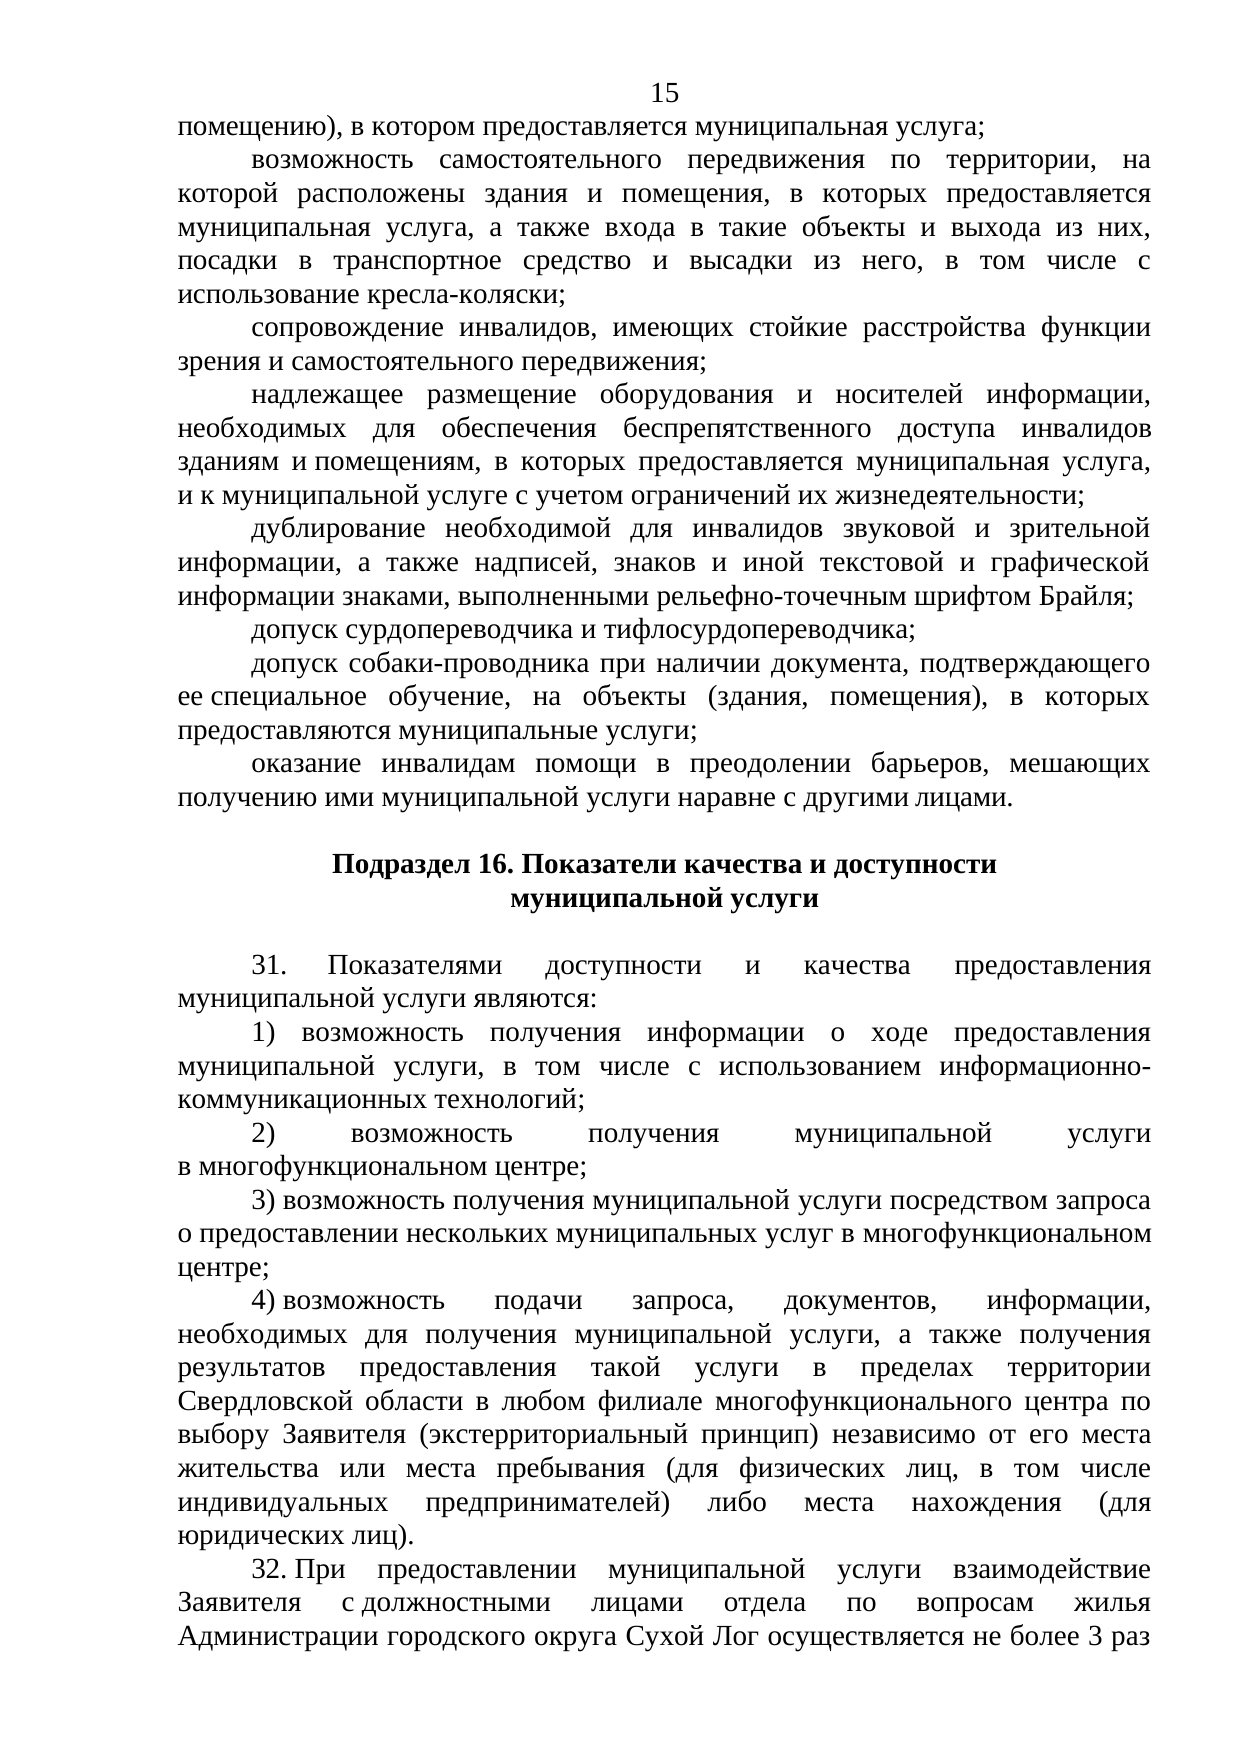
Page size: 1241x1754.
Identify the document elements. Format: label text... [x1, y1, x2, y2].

text 32. При предоставлении муниципальной услуги взаимодействие Заявителя с должностными лицами отдела по вопросам жилья Администрации городского округа Сухой Лог осуществляется не более 3 раз [177, 1551, 1152, 1651]
text 4) возможность подачи запроса, документов, информации, необходимых для получения муниципальной услуги, а также получения результатов предоставления такой услуги в пределах территории Свердловской области в любом филиале многофункционального центра по выбору Заявителя (экстерриториальный принцип) независимо от его места жительства или места пребывания (для физических лиц, в том числе индивидуальных предпринимателей) либо места нахождения (для юридических лиц). [177, 1282, 1152, 1551]
text помещению), в котором предоставляется муниципальная услуга; [177, 108, 1152, 142]
text надлежащее размещение оборудования и носителей информации, необходимых для обеспечения беспрепятственного доступа инвалидов зданиям и помещениям, в которых предоставляется муниципальная услуга, и к муниципальной услуге с учетом ограничений их жизнедеятельности; [177, 377, 1152, 511]
text 2) возможность получения муниципальной услуги в многофункциональном центре; [177, 1115, 1152, 1182]
text оказание инвалидам помощи в преодолении барьеров, мешающих получению ими муниципальной услуги наравне с другими лицами. [177, 746, 1151, 813]
text возможность самостоятельного передвижения по территории, на которой расположены здания и помещения, в которых предоставляется муниципальная услуга, а также входа в такие объекты и выхода из них, посадки в транспортное средство и высадки из него, в том числе с использование кресла-коляски; [177, 142, 1152, 310]
text 31. Показателями доступности и качества предоставления муниципальной услуги являются: [177, 947, 1151, 1014]
text дублирование необходимой для инвалидов звуковой и зрительной информации, а также надписей, знаков и иной текстовой и графической информации знаками, выполненными рельефно-точечным шрифтом Брайля; [177, 511, 1151, 612]
text Подраздел 16. Показатели качества и доступности [177, 846, 1152, 880]
text муниципальной услуги [177, 880, 1152, 913]
text сопровождение инвалидов, имеющих стойкие расстройства функции зрения и самостоятельного передвижения; [177, 310, 1151, 377]
text 3) возможность получения муниципальной услуги посредством запроса о предоставлении нескольких муниципальных услуг в многофункциональном центре; [177, 1182, 1152, 1282]
text допуск сурдопереводчика и тифлосурдопереводчика; [251, 612, 1152, 645]
text допуск собаки-проводника при наличии документа, подтверждающего ее специальное обучение, на объекты (здания, помещения), в которых предоставляются муниципальные услуги; [177, 645, 1151, 746]
text 1) возможность получения информации о ходе предоставления муниципальной услуги, в том числе с использованием информационно-коммуникационных технологий; [177, 1014, 1152, 1115]
